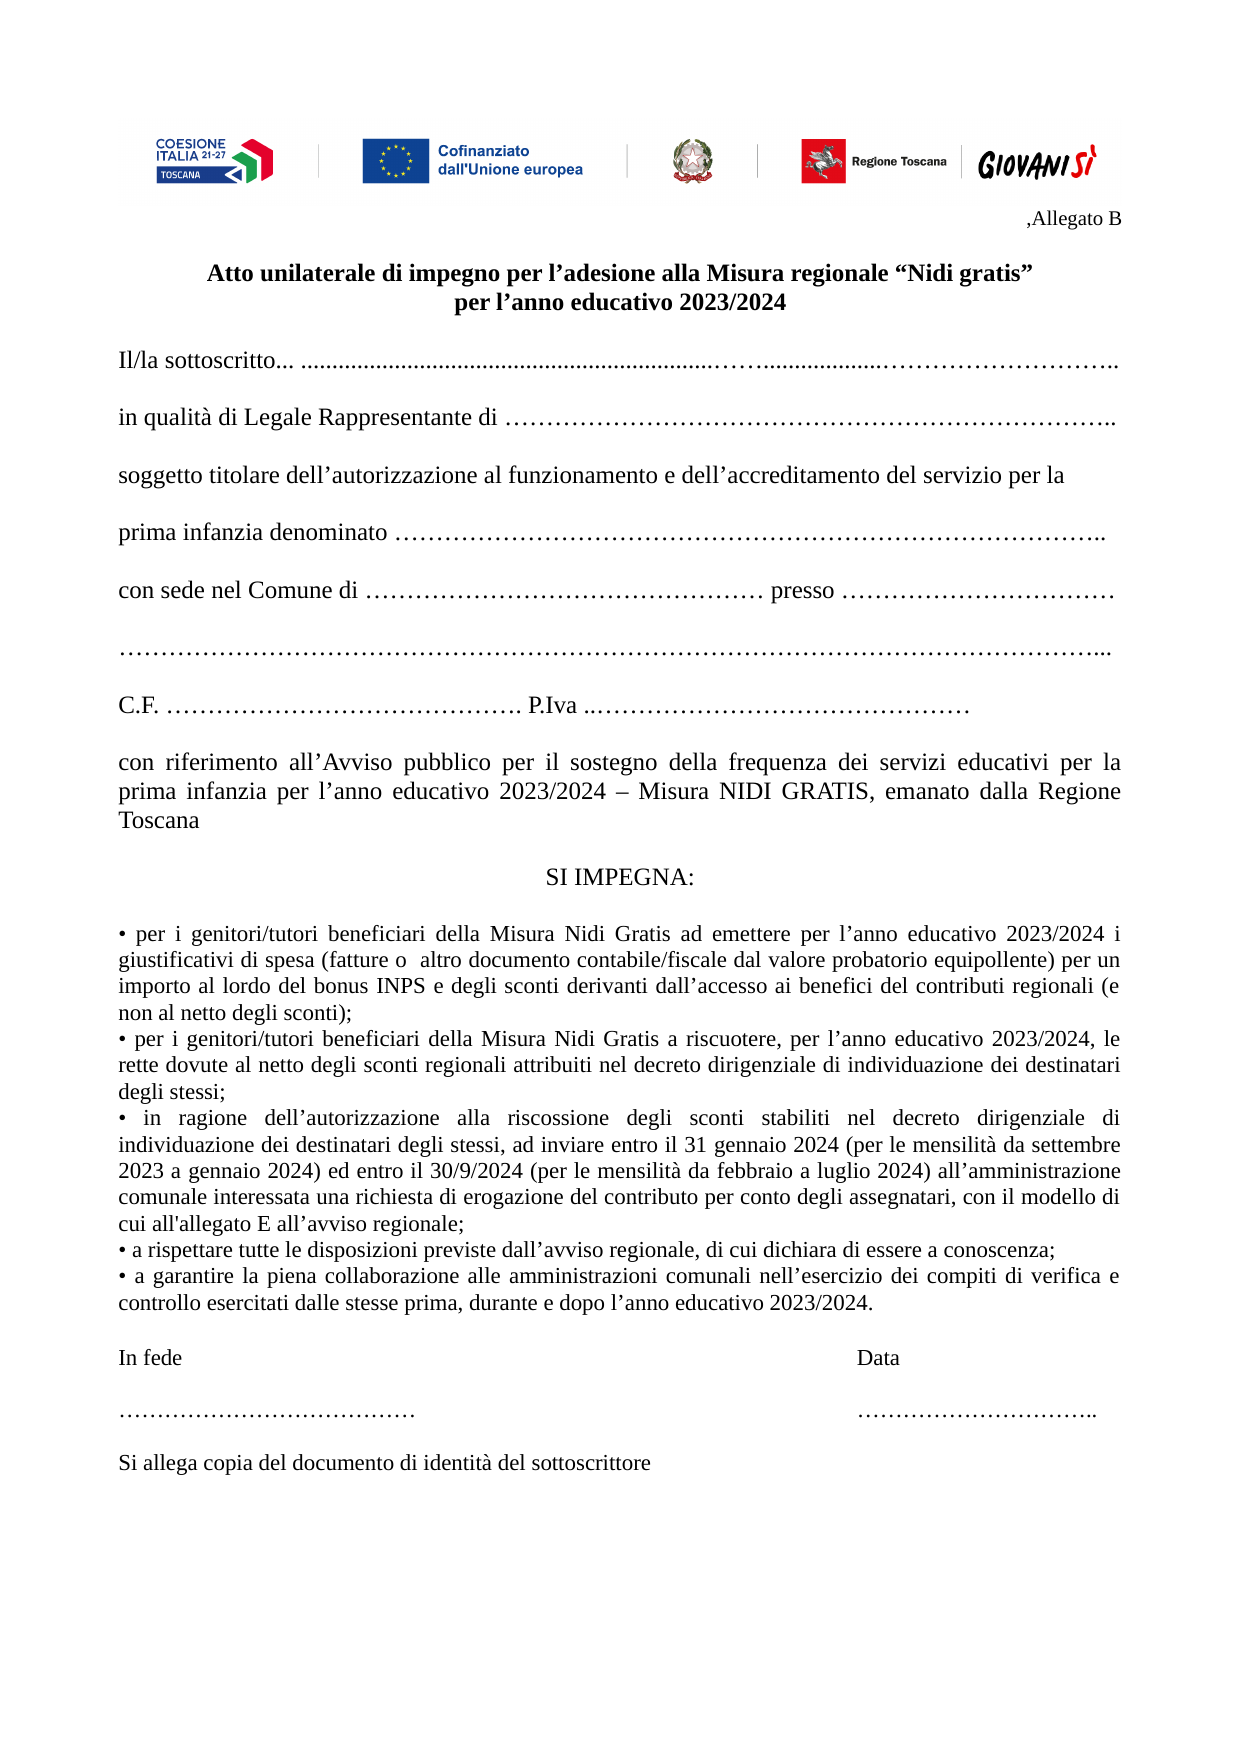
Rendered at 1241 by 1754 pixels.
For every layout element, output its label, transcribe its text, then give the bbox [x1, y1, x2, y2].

text con sede nel Comune di ………………………………………… presso …………………………… [118, 575, 1122, 603]
text con riferimento all’Avviso pubblico per il sostegno della frequenza dei servizi educativi per la prima infanzia per l’anno educativo 2023/2024 – Misura NIDI GRATIS, emanato dalla Regione Toscana [118, 747, 1122, 833]
text ,Allegato B [118, 206, 1122, 230]
text ………………………………………………………………………………………………………... [118, 632, 1122, 661]
text • a garantire la piena collaborazione alle amministrazioni comunali nell’esercizio dei compiti di verifica e controllo esercitati dalle stesse prima, durante e dopo l’anno educativo 2023/2024. [118, 1262, 1122, 1315]
text per l’anno educativo 2023/2024 [118, 287, 1122, 316]
text • per i genitori/tutori beneficiari della Misura Nidi Gratis ad emettere per l’anno educativo 2023/2024 i giustificativi di spesa (fatture o altro documento contabile/fiscale dal valore probatorio equipollente) per un importo al lordo del bonus INPS e degli sconti derivanti dall’accesso ai benefici del contributi regionali (e non al netto degli sconti); [118, 920, 1122, 1025]
text ………………………………… ………………………….. [118, 1397, 1122, 1423]
text • in ragione dell’autorizzazione alla riscossione degli sconti stabiliti nel decreto dirigenziale di individuazione dei destinatari degli stessi, ad inviare entro il 31 gennaio 2024 (per le mensilità da settembre 2023 a gennaio 2024) ed entro il 30/9/2024 (per le mensilità da febbraio a luglio 2024) all’amministrazione comunale interessata una richiesta di erogazione del contributo per conto degli assegnatari, con il modello di cui all'allegato E all’avviso regionale; [118, 1104, 1122, 1236]
text SI IMPEGNA: [118, 862, 1122, 891]
text In fede Data [118, 1344, 1122, 1370]
text • per i genitori/tutori beneficiari della Misura Nidi Gratis a riscuotere, per l’anno educativo 2023/2024, le rette dovute al netto degli sconti regionali attribuiti nel decreto dirigenziale di individuazione dei destinatari degli stessi; [118, 1025, 1122, 1104]
text soggetto titolare dell’autorizzazione al funzionamento e dell’accreditamento del servizio per la [118, 460, 1122, 488]
text • a rispettare tutte le disposizioni previste dall’avviso regionale, di cui dichiara di essere a conoscenza; [118, 1236, 1122, 1262]
text prima infanzia denominato ………………………………………………………………………….. [118, 517, 1122, 546]
text Si allega copia del documento di identità del sottoscrittore [118, 1449, 1122, 1476]
text in qualità di Legale Rappresentante di ……………………………………………………………….. [118, 402, 1122, 431]
text Il/la sottoscritto... ..................................................................……...................……………………….. [118, 345, 1122, 373]
text C.F. ……………………………………. P.Iva ..……………………………………… [118, 690, 1122, 718]
text Atto unilaterale di impegno per l’adesione alla Misura regionale “Nidi gratis” [118, 258, 1122, 287]
